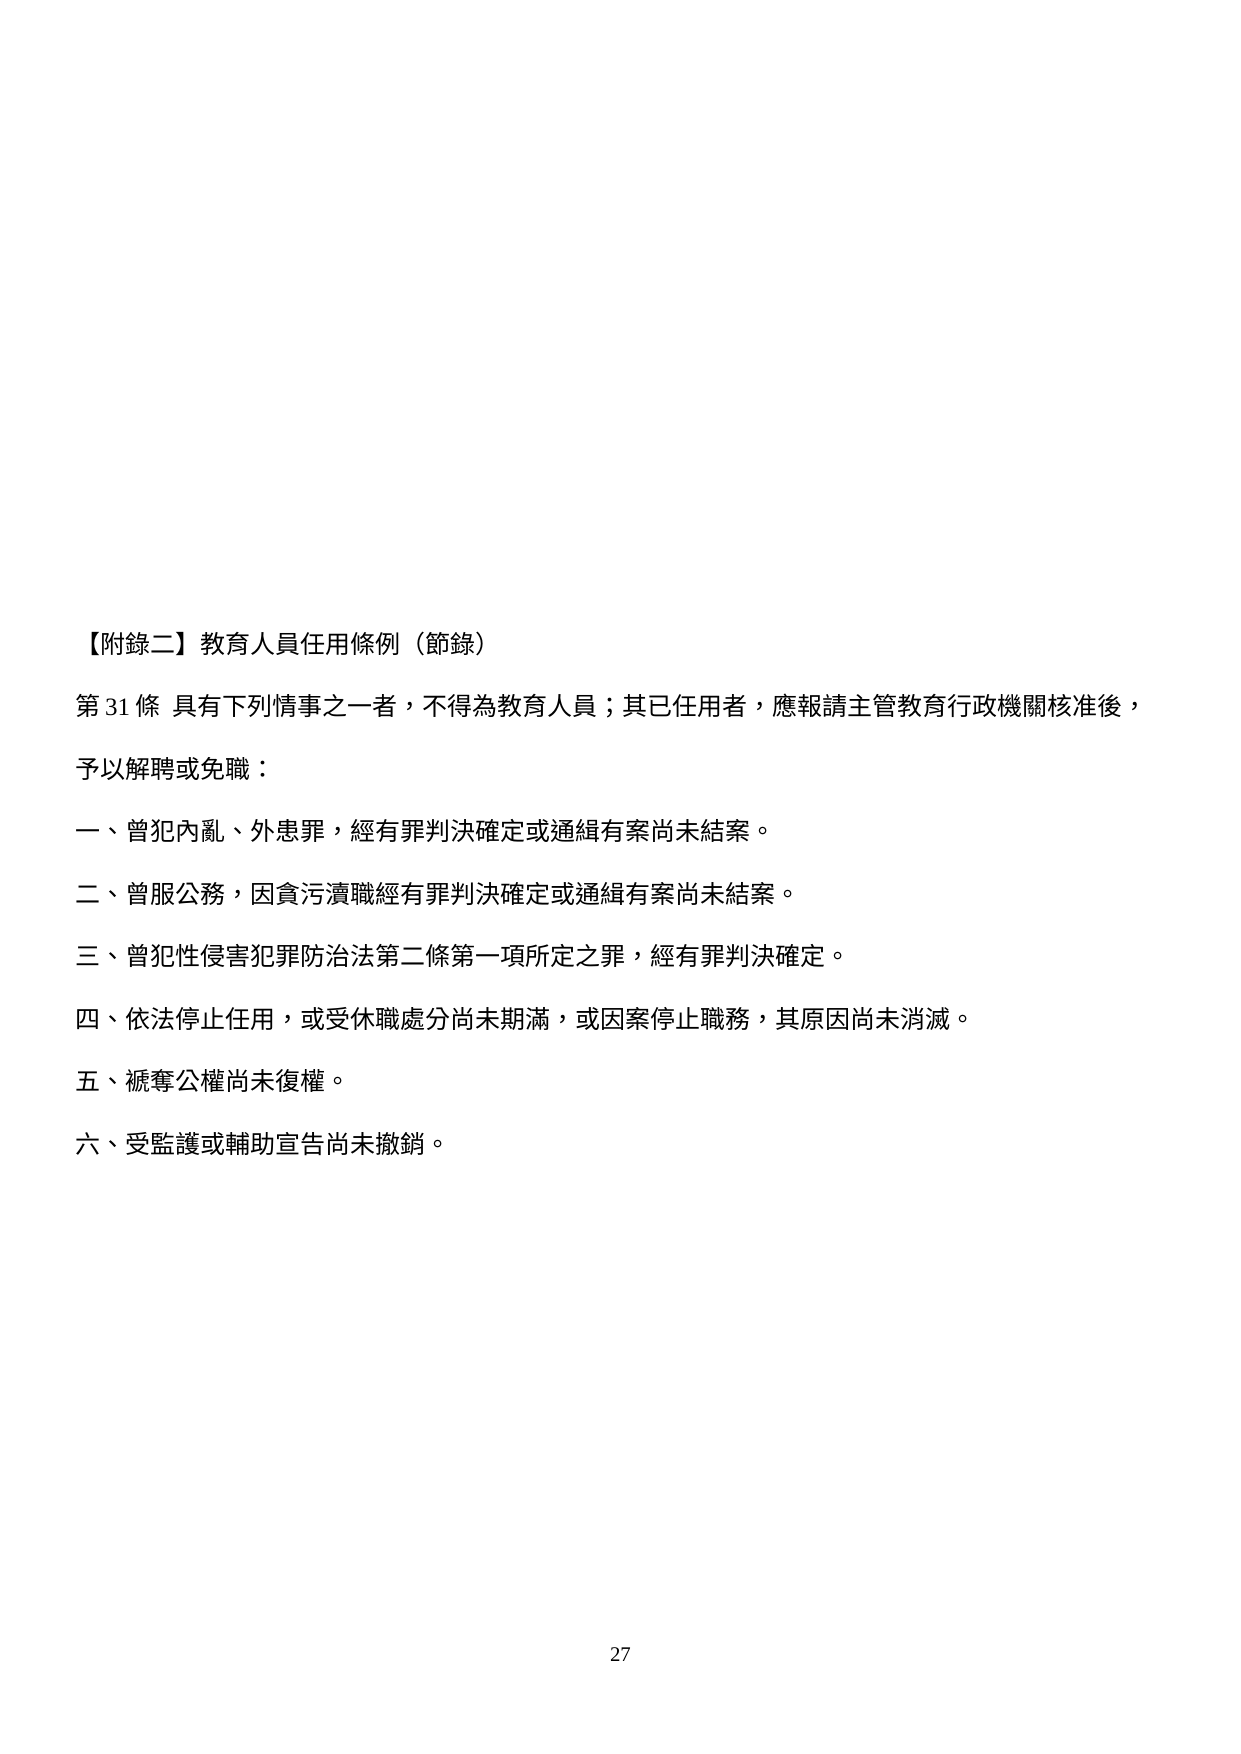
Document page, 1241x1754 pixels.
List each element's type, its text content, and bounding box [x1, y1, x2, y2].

text 四、依法停止任用，或受休職處分尚未期滿，或因案停止職務，其原因尚未消滅。 [75, 976, 1165, 1038]
text 五、褫奪公權尚未復權。 [75, 1038, 1165, 1101]
text 第31條 具有下列情事之一者，不得為教育人員；其已任用者，應報請主管教育行政機關核准後，予以解聘或免職： [75, 663, 1165, 788]
text 【附錄二】教育人員任用條例（節錄） [75, 601, 1165, 663]
text 六、受監護或輔助宣告尚未撤銷。 [75, 1101, 1165, 1163]
text 二、曾服公務，因貪污瀆職經有罪判決確定或通緝有案尚未結案。 [75, 851, 1165, 913]
text 三、曾犯性侵害犯罪防治法第二條第一項所定之罪，經有罪判決確定。 [75, 913, 1165, 976]
text 一、曾犯內亂、外患罪，經有罪判決確定或通緝有案尚未結案。 [75, 788, 1165, 851]
